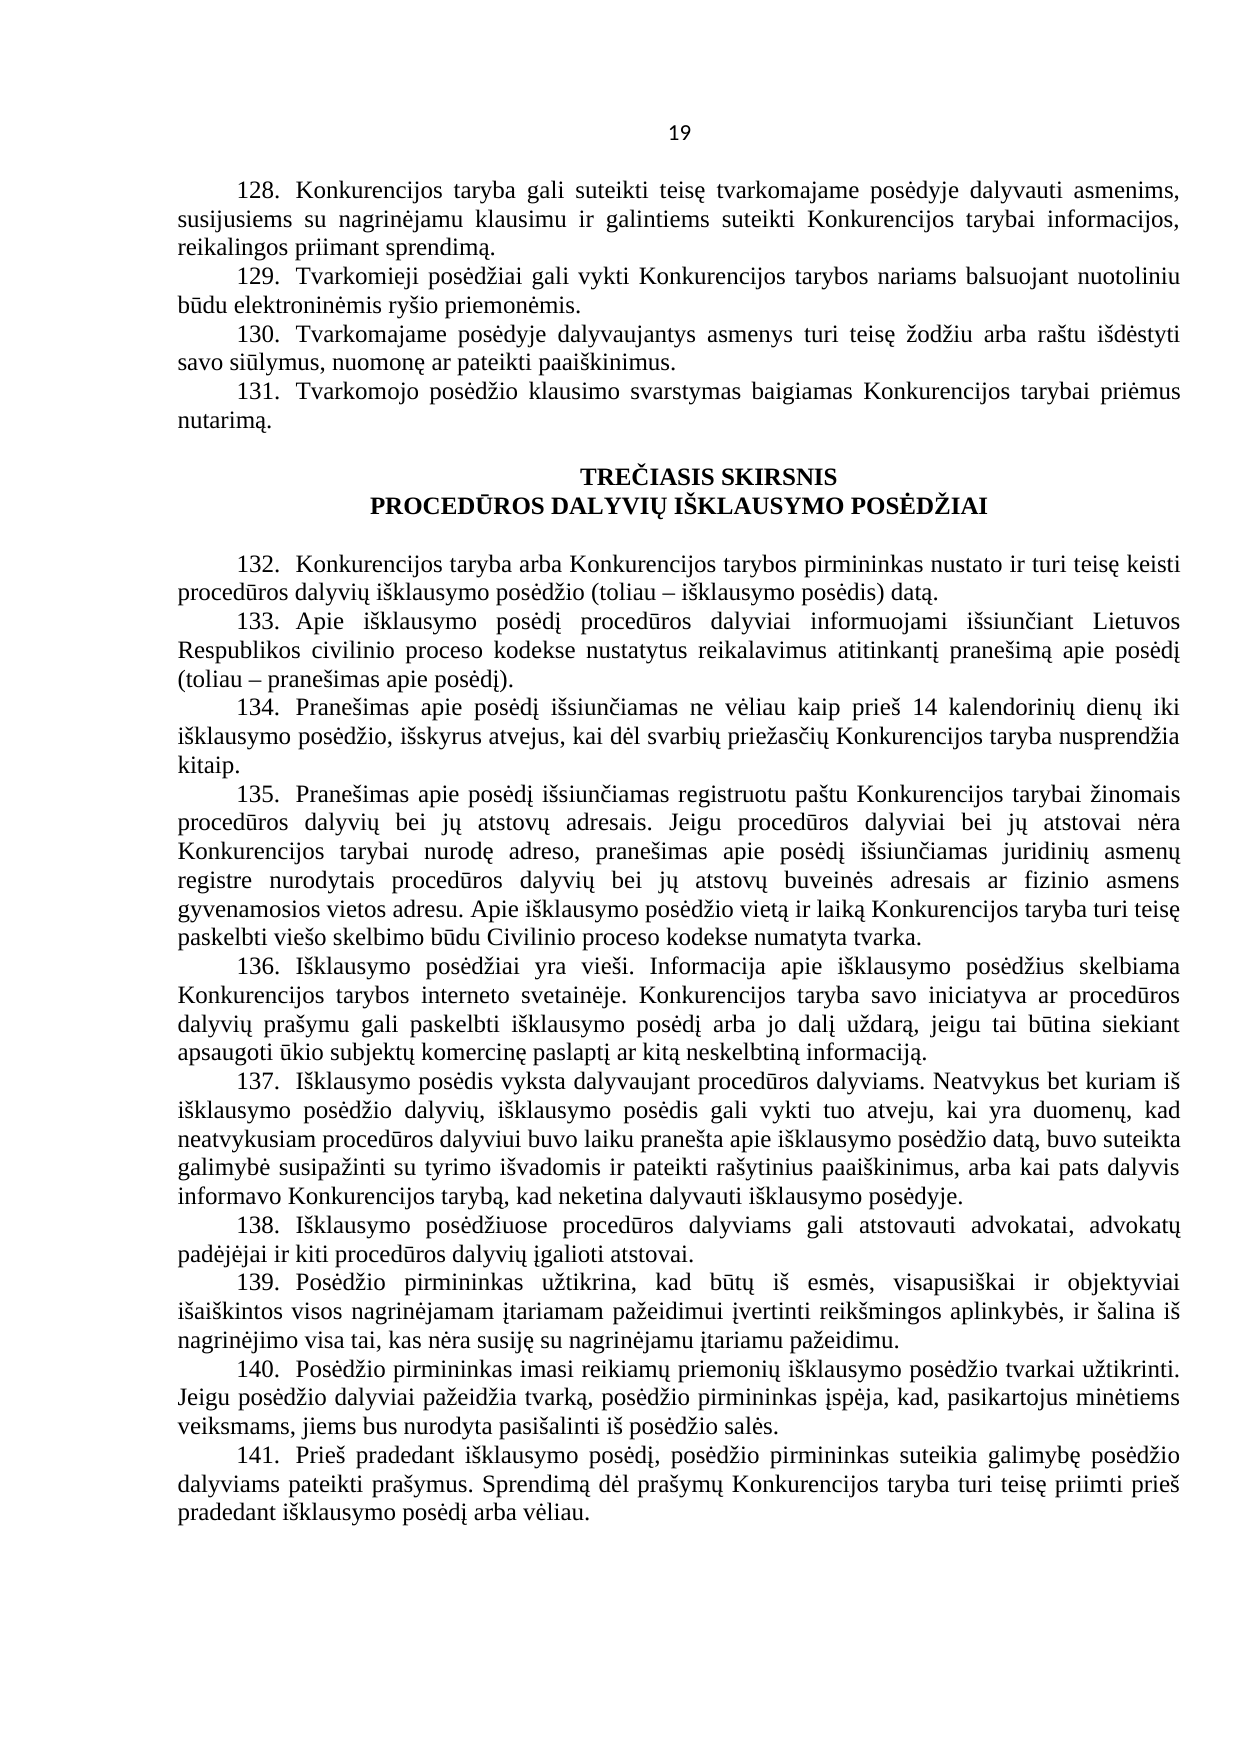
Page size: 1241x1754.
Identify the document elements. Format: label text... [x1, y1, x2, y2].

text PROCEDŪROS DALYVIŲ IŠKLAUSYMO POSĖDŽIAI [177, 491, 1181, 520]
text 139. Posėdžio pirmininkas užtikrina, kad būtų iš esmės, visapusiškai ir objektyviai išaiškintos visos nagrinėjamam įtariamam pažeidimui įvertinti reikšmingos aplinkybės, ir šalina iš nagrinėjimo visa tai, kas nėra susiję su nagrinėjamu įtariamu pažeidimu. [177, 1267, 1181, 1354]
text 135. Pranešimas apie posėdį išsiunčiamas registruotu paštu Konkurencijos tarybai žinomais procedūros dalyvių bei jų atstovų adresais. Jeigu procedūros dalyviai bei jų atstovai nėra Konkurencijos tarybai nurodę adreso, pranešimas apie posėdį išsiunčiamas juridinių asmenų registre nurodytais procedūros dalyvių bei jų atstovų buveinės adresais ar fizinio asmens gyvenamosios vietos adresu. Apie išklausymo posėdžio vietą ir laiką Konkurencijos taryba turi teisę paskelbti viešo skelbimo būdu Civilinio proceso kodekse numatyta tvarka. [177, 779, 1181, 951]
text 133. Apie išklausymo posėdį procedūros dalyviai informuojami išsiunčiant Lietuvos Respublikos civilinio proceso kodekse nustatytus reikalavimus atitinkantį pranešimą apie posėdį (toliau – pranešimas apie posėdį). [177, 606, 1181, 692]
text TREČIASIS SKIRSNIS [236, 462, 1181, 491]
text 128. Konkurencijos taryba gali suteikti teisę tvarkomajame posėdyje dalyvauti asmenims, susijusiems su nagrinėjamu klausimu ir galintiems suteikti Konkurencijos tarybai informacijos, reikalingos priimant sprendimą. [177, 175, 1181, 261]
text 140. Posėdžio pirmininkas imasi reikiamų priemonių išklausymo posėdžio tvarkai užtikrinti. Jeigu posėdžio dalyviai pažeidžia tvarką, posėdžio pirmininkas įspėja, kad, pasikartojus minėtiems veiksmams, jiems bus nurodyta pasišalinti iš posėdžio salės. [177, 1354, 1181, 1440]
text 129. Tvarkomieji posėdžiai gali vykti Konkurencijos tarybos nariams balsuojant nuotoliniu būdu elektroninėmis ryšio priemonėmis. [177, 261, 1181, 319]
text 130. Tvarkomajame posėdyje dalyvaujantys asmenys turi teisę žodžiu arba raštu išdėstyti savo siūlymus, nuomonę ar pateikti paaiškinimus. [177, 319, 1181, 376]
text 138. Išklausymo posėdžiuose procedūros dalyviams gali atstovauti advokatai, advokatų padėjėjai ir kiti procedūros dalyvių įgalioti atstovai. [177, 1210, 1181, 1267]
text 136. Išklausymo posėdžiai yra vieši. Informacija apie išklausymo posėdžius skelbiama Konkurencijos tarybos interneto svetainėje. Konkurencijos taryba savo iniciatyva ar procedūros dalyvių prašymu gali paskelbti išklausymo posėdį arba jo dalį uždarą, jeigu tai būtina siekiant apsaugoti ūkio subjektų komercinę paslaptį ar kitą neskelbtiną informaciją. [177, 951, 1181, 1066]
text 141. Prieš pradedant išklausymo posėdį, posėdžio pirmininkas suteikia galimybę posėdžio dalyviams pateikti prašymus. Sprendimą dėl prašymų Konkurencijos taryba turi teisę priimti prieš pradedant išklausymo posėdį arba vėliau. [177, 1440, 1181, 1526]
text 132. Konkurencijos taryba arba Konkurencijos tarybos pirmininkas nustato ir turi teisę keisti procedūros dalyvių išklausymo posėdžio (toliau – išklausymo posėdis) datą. [177, 549, 1181, 606]
text 131. Tvarkomojo posėdžio klausimo svarstymas baigiamas Konkurencijos tarybai priėmus nutarimą. [177, 376, 1181, 434]
text 137. Išklausymo posėdis vyksta dalyvaujant procedūros dalyviams. Neatvykus bet kuriam iš išklausymo posėdžio dalyvių, išklausymo posėdis gali vykti tuo atveju, kai yra duomenų, kad neatvykusiam procedūros dalyviui buvo laiku pranešta apie išklausymo posėdžio datą, buvo suteikta galimybė susipažinti su tyrimo išvadomis ir pateikti rašytinius paaiškinimus, arba kai pats dalyvis informavo Konkurencijos tarybą, kad neketina dalyvauti išklausymo posėdyje. [177, 1066, 1181, 1210]
text 134. Pranešimas apie posėdį išsiunčiamas ne vėliau kaip prieš 14 kalendorinių dienų iki išklausymo posėdžio, išskyrus atvejus, kai dėl svarbių priežasčių Konkurencijos taryba nusprendžia kitaip. [177, 692, 1181, 779]
